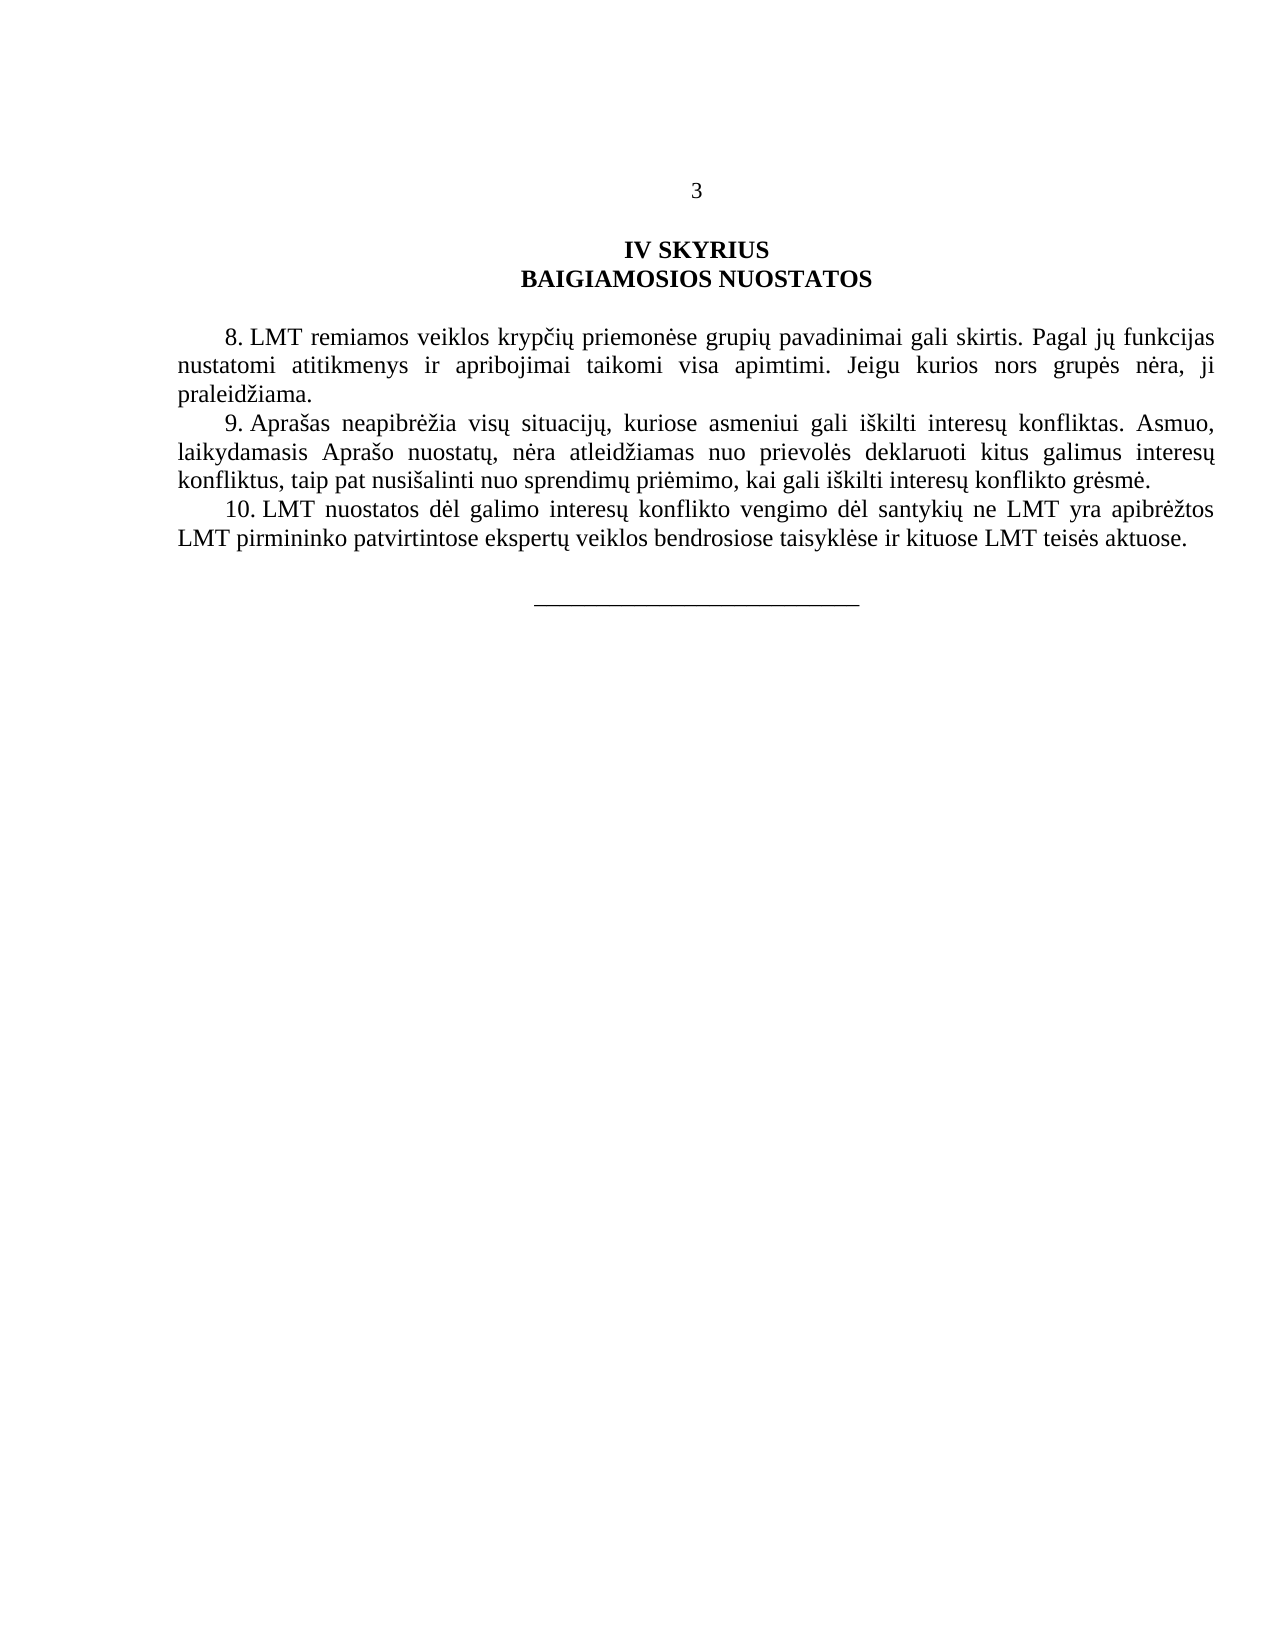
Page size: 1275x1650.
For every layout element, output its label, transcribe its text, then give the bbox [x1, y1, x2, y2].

text 9. Aprašas neapibrėžia visų situacijų, kuriose asmeniui gali iškilti interesų konfliktas. Asmuo, laikydamasis Aprašo nuostatų, nėra atleidžiamas nuo prievolės deklaruoti kitus galimus interesų konfliktus, taip pat nusišalinti nuo sprendimų priėmimo, kai gali iškilti interesų konflikto grėsmė. [177, 408, 1216, 494]
text IV SKYRIUS [177, 235, 1216, 264]
text __________________________ [177, 580, 1216, 609]
text 8. LMT remiamos veiklos krypčių priemonėse grupių pavadinimai gali skirtis. Pagal jų funkcijas nustatomi atitikmenys ir apribojimai taikomi visa apimtimi. Jeigu kurios nors grupės nėra, ji praleidžiama. [177, 322, 1216, 408]
text 10. LMT nuostatos dėl galimo interesų konflikto vengimo dėl santykių ne LMT yra apibrėžtos LMT pirmininko patvirtintose ekspertų veiklos bendrosiose taisyklėse ir kituose LMT teisės aktuose. [177, 494, 1216, 552]
text BAIGIAMOSIOS NUOSTATOS [177, 264, 1216, 293]
